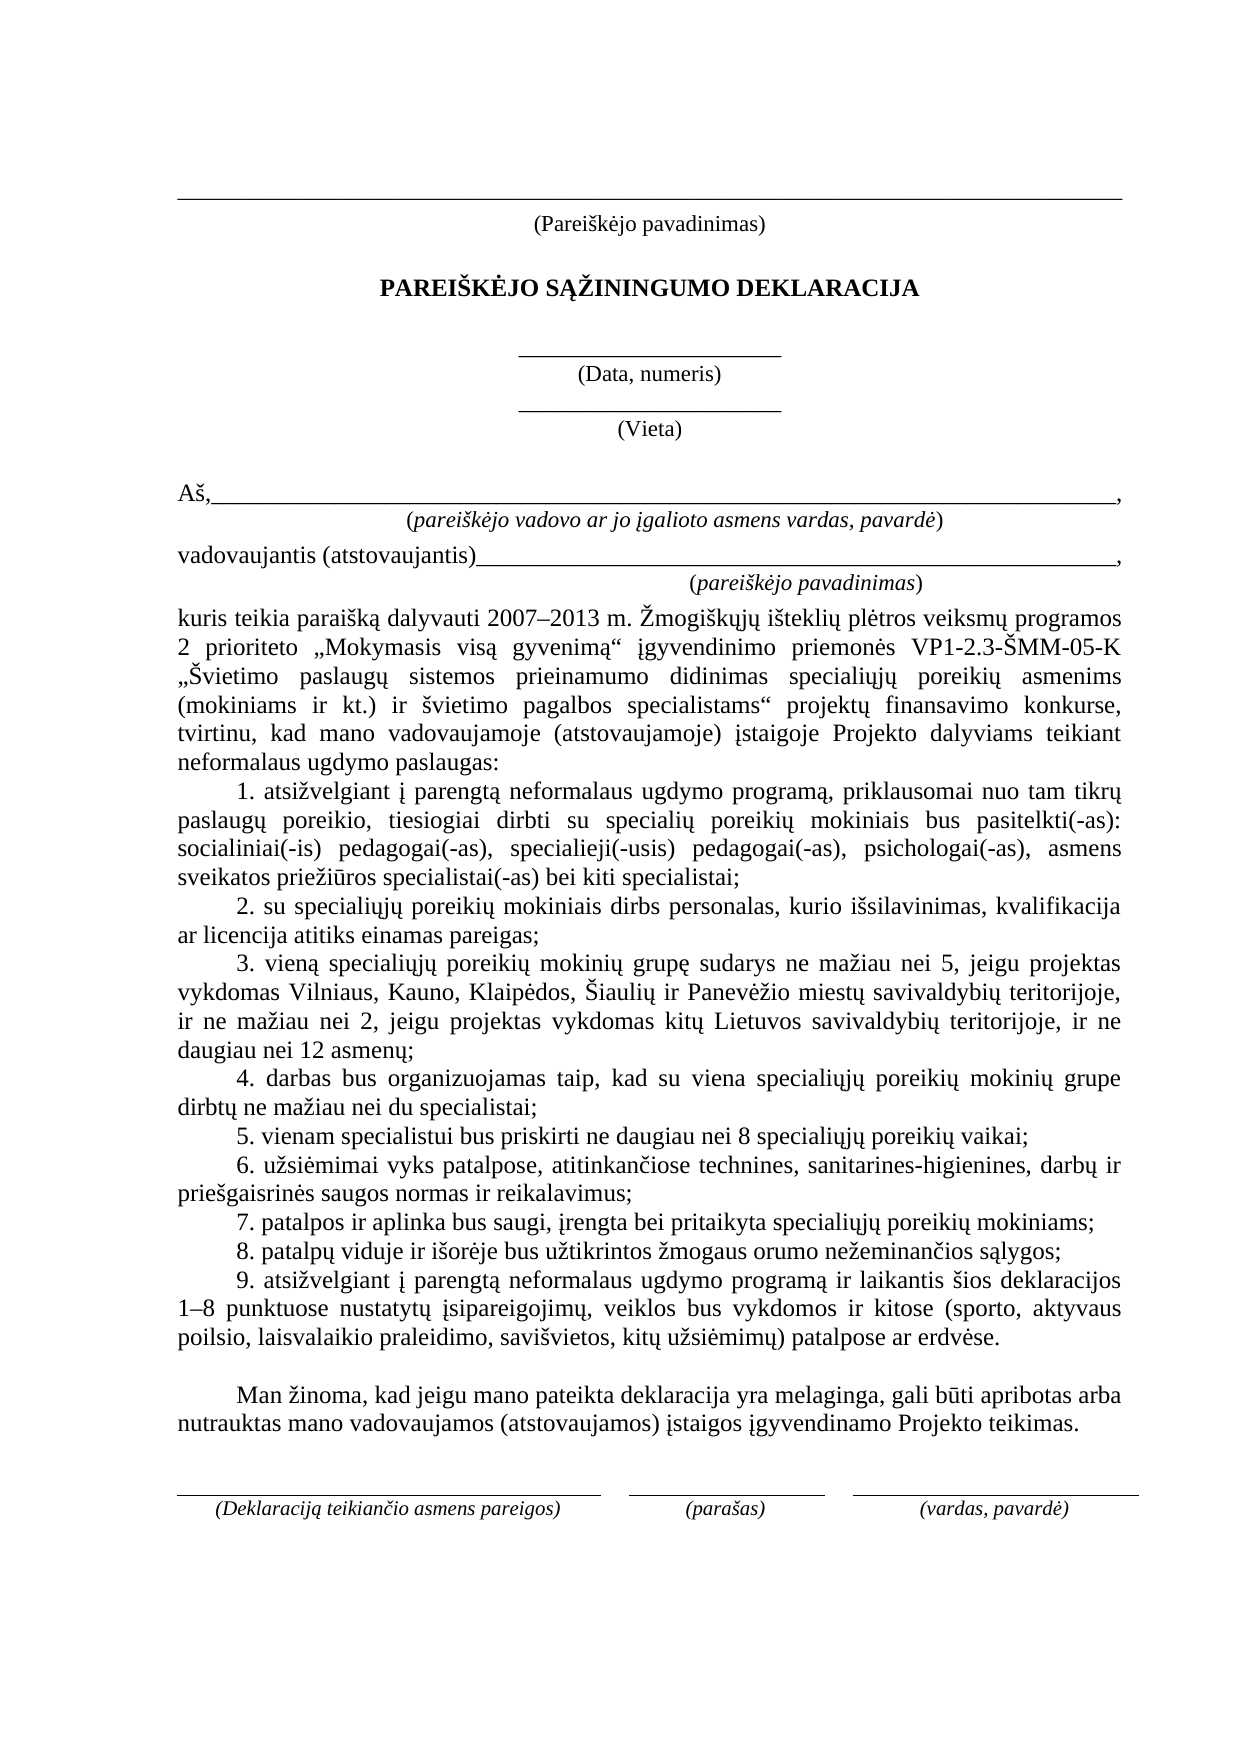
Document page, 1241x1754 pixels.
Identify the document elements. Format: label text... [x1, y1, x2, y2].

text (Pareiškėjo pavadinimas) [177, 211, 1122, 245]
text 9. atsižvelgiant į parengtą neformalaus ugdymo programą ir laikantis šios deklaracijos 1–8 punktuose nustatytų įsipareigojimų, veiklos bus vykdomos ir kitose (sporto, aktyvaus poilsio, laisvalaikio praleidimo, savišvietos, kitų užsiėmimų) patalpose ar erdvėse. [177, 1265, 1122, 1351]
text [177, 200, 1122, 211]
table_header [177, 1466, 601, 1495]
table_cell (Deklaraciją teikiančio asmens pareigos) [177, 1496, 601, 1527]
text _____________________ [177, 331, 1122, 360]
text 3. vieną specialiųjų poreikių mokinių grupę sudarys ne mažiau nei 5, jeigu projektas vykdomas Vilniaus, Kauno, Klaipėdos, Šiaulių ir Panevėžio miestų savivaldybių teritorijoje, ir ne mažiau nei 2, jeigu projektas vykdomas kitų Lietuvos savivaldybių teritorijoje, ir ne daugiau nei 12 asmenų; [177, 948, 1122, 1063]
text 2. su specialiųjų poreikių mokiniais dirbs personalas, kurio išsilavinimas, kvalifikacija ar licencija atitiks einamas pareigas; [177, 891, 1122, 948]
table_cell (vardas, pavardė) [853, 1496, 1138, 1527]
text 8. patalpų viduje ir išorėje bus užtikrintos žmogaus orumo nežeminančios sąlygos; [177, 1236, 1122, 1265]
text 1. atsižvelgiant į parengtą neformalaus ugdymo programą, priklausomai nuo tam tikrų paslaugų poreikio, tiesiogiai dirbti su specialių poreikių mokiniais bus pasitelkti(-as): socialiniai(-is) pedagogai(-as), specialieji(-usis) pedagogai(-as), psichologai(-as), asmens sveikatos priežiūros specialistai(-as) bei kiti specialistai; [177, 776, 1122, 891]
text (pareiškėjo vadovo ar jo įgalioto asmens vardas, pavardė) [227, 506, 1122, 541]
text Aš, , [177, 478, 1122, 506]
table_cell [825, 1495, 852, 1527]
table_cell [601, 1495, 629, 1527]
text 6. užsiėmimai vyks patalpose, atitinkančiose technines, sanitarines-higienines, darbų ir priešgaisrinės saugos normas ir reikalavimus; [177, 1150, 1122, 1207]
table_header [853, 1466, 1138, 1495]
text (Data, numeris) [177, 360, 1122, 386]
text _ [177, 176, 1122, 199]
table_header [825, 1466, 852, 1495]
text 5. vienam specialistui bus priskirti ne daugiau nei 8 specialiųjų poreikių vaikai; [177, 1121, 1122, 1150]
text 7. patalpos ir aplinka bus saugi, įrengta bei pritaikyta specialiųjų poreikių mokiniams; [177, 1207, 1122, 1236]
table_header [601, 1466, 629, 1495]
text (pareiškėjo pavadinimas) [490, 569, 1122, 603]
text (Vieta) [177, 415, 1122, 449]
table_header [629, 1466, 824, 1495]
text vadovaujantis (atstovaujantis) , [177, 541, 1122, 569]
text PAREIŠKĖJO SĄŽININGUMO DEKLARACIJA [177, 273, 1122, 302]
text Man žinoma, kad jeigu mano pateikta deklaracija yra melaginga, gali būti apribotas arba nutrauktas mano vadovaujamos (atstovaujamos) įstaigos įgyvendinamo Projekto teikimas. [177, 1380, 1122, 1437]
text kuris teikia paraišką dalyvauti 2007–2013 m. Žmogiškųjų išteklių plėtros veiksmų programos 2 prioriteto „Mokymasis visą gyvenimą“ įgyvendinimo priemonės VP1-2.3-ŠMM-05-K „Švietimo paslaugų sistemos prieinamumo didinimas specialiųjų poreikių asmenims (mokiniams ir kt.) ir švietimo pagalbos specialistams“ projektų finansavimo konkurse, tvirtinu, kad mano vadovaujamoje (atstovaujamoje) įstaigoje Projekto dalyviams teikiant neformalaus ugdymo paslaugas: [177, 603, 1122, 776]
text 4. darbas bus organizuojamas taip, kad su viena specialiųjų poreikių mokinių grupe dirbtų ne mažiau nei du specialistai; [177, 1063, 1122, 1121]
table_cell (parašas) [629, 1496, 824, 1527]
text _____________________ [177, 386, 1122, 415]
